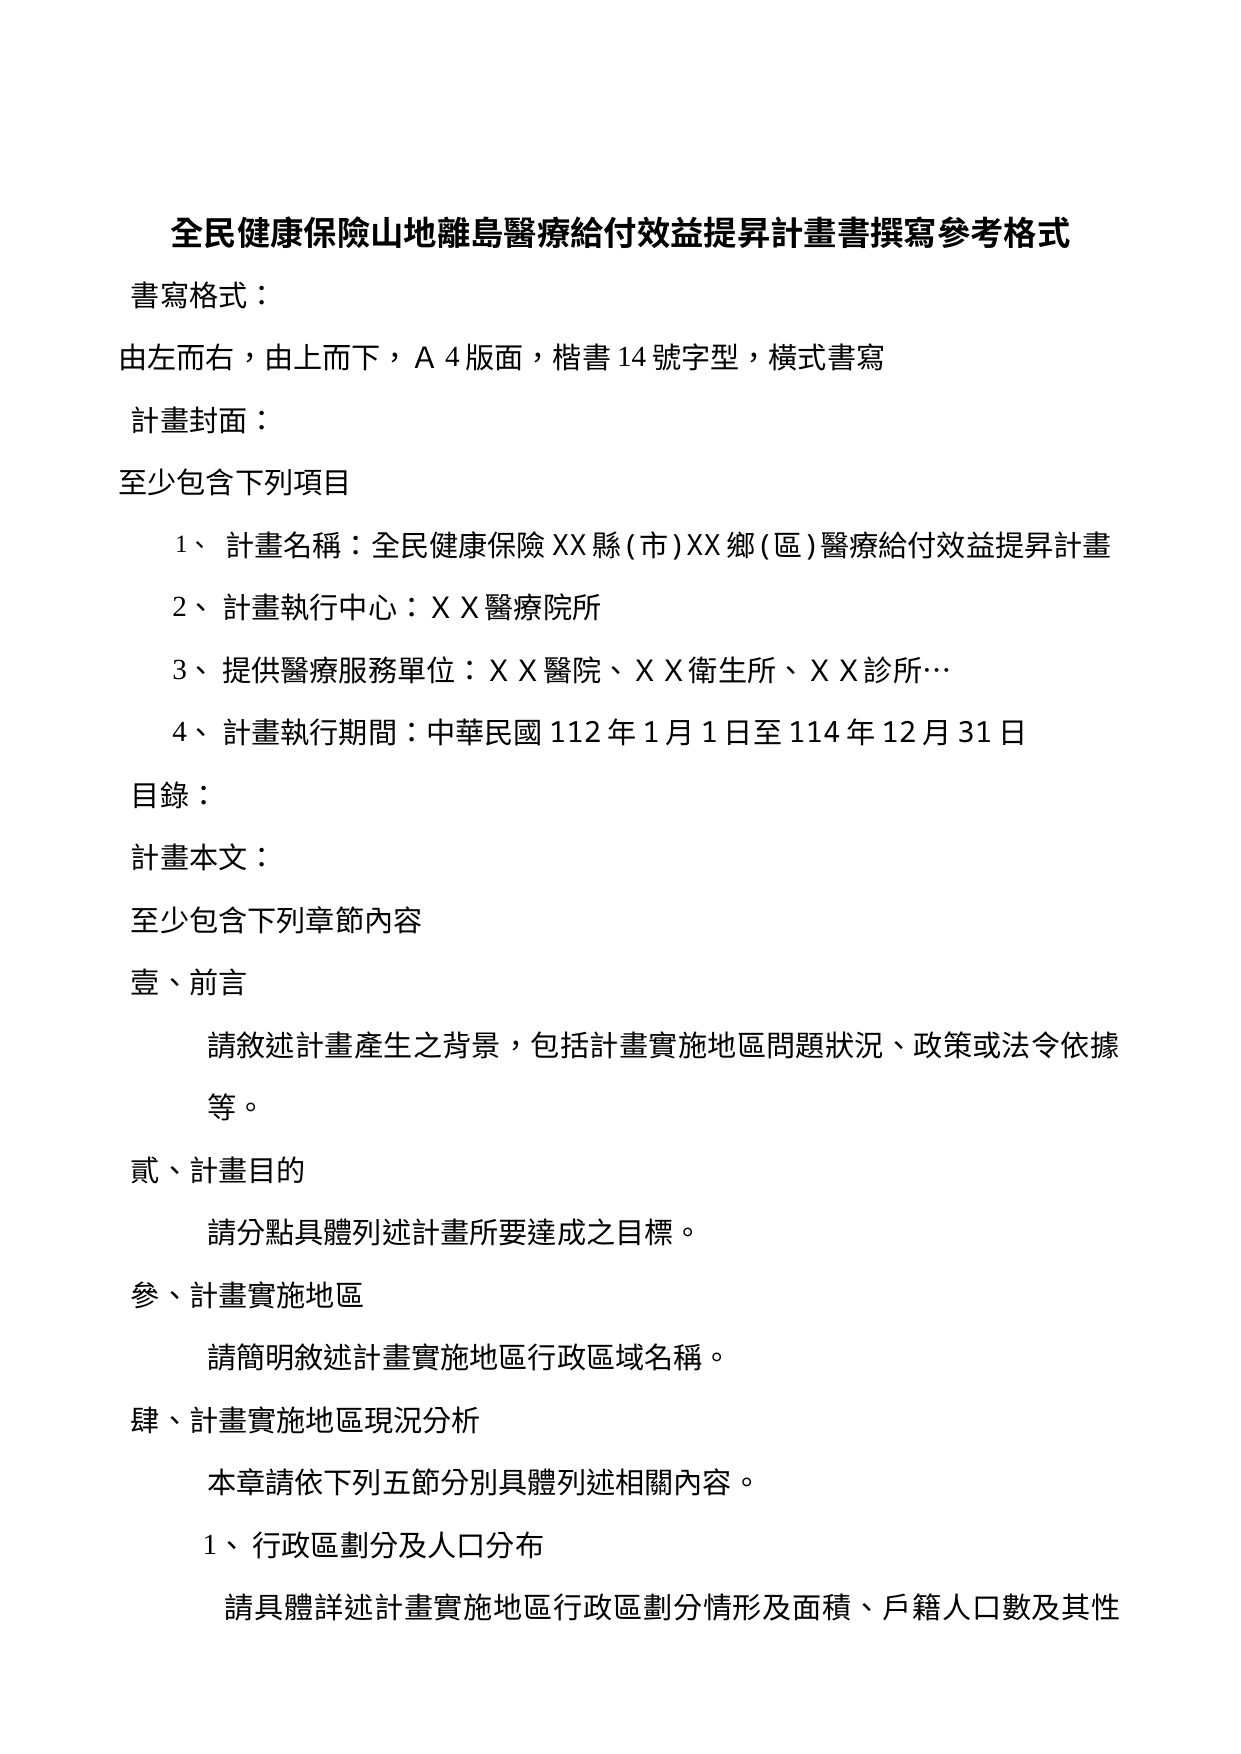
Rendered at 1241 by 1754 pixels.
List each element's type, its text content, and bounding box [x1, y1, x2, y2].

text 本章請依下列五節分別具體列述相關內容。 [207, 1439, 1122, 1502]
list 前言 [131, 939, 1122, 1002]
text 目錄： [131, 752, 1122, 814]
text 計畫本文： [131, 814, 1122, 877]
text 計畫封面： [131, 377, 1122, 439]
text 由左而右，由上而下，Ａ4版面，楷書14號字型，橫式書寫 [118, 314, 1122, 377]
text 書寫格式： [131, 252, 1122, 314]
list 計畫名稱：全民健康保險XX縣(市)XX鄉(區)醫療給付效益提昇計畫 [175, 502, 1122, 564]
list 計畫執行中心：ＸＸ醫療院所 [172, 564, 1122, 627]
text 請分點具體列述計畫所要達成之目標。 [207, 1189, 1122, 1252]
list 計畫實施地區現況分析 [131, 1377, 1122, 1439]
list 提供醫療服務單位：ＸＸ醫院、ＸＸ衛生所、ＸＸ診所… [172, 627, 1122, 689]
text 請簡明敘述計畫實施地區行政區域名稱。 [207, 1314, 1122, 1377]
text 至少包含下列項目 [118, 439, 1122, 502]
text 請具體詳述計畫實施地區行政區劃分情形及面積、戶籍人口數及其性 [224, 1564, 1122, 1627]
text 至少包含下列章節內容 [131, 877, 1122, 939]
list 行政區劃分及人口分布 [202, 1502, 1122, 1564]
text 請敘述計畫產生之背景，包括計畫實施地區問題狀況、政策或法令依據等。 [207, 1002, 1122, 1127]
text 全民健康保險山地離島醫療給付效益提昇計畫書撰寫參考格式 [118, 189, 1122, 252]
list 計畫實施地區 [131, 1252, 1122, 1314]
list 計畫執行期間：中華民國112年1月1日至114年12月31日 [172, 689, 1122, 752]
list 計畫目的 [131, 1127, 1122, 1189]
